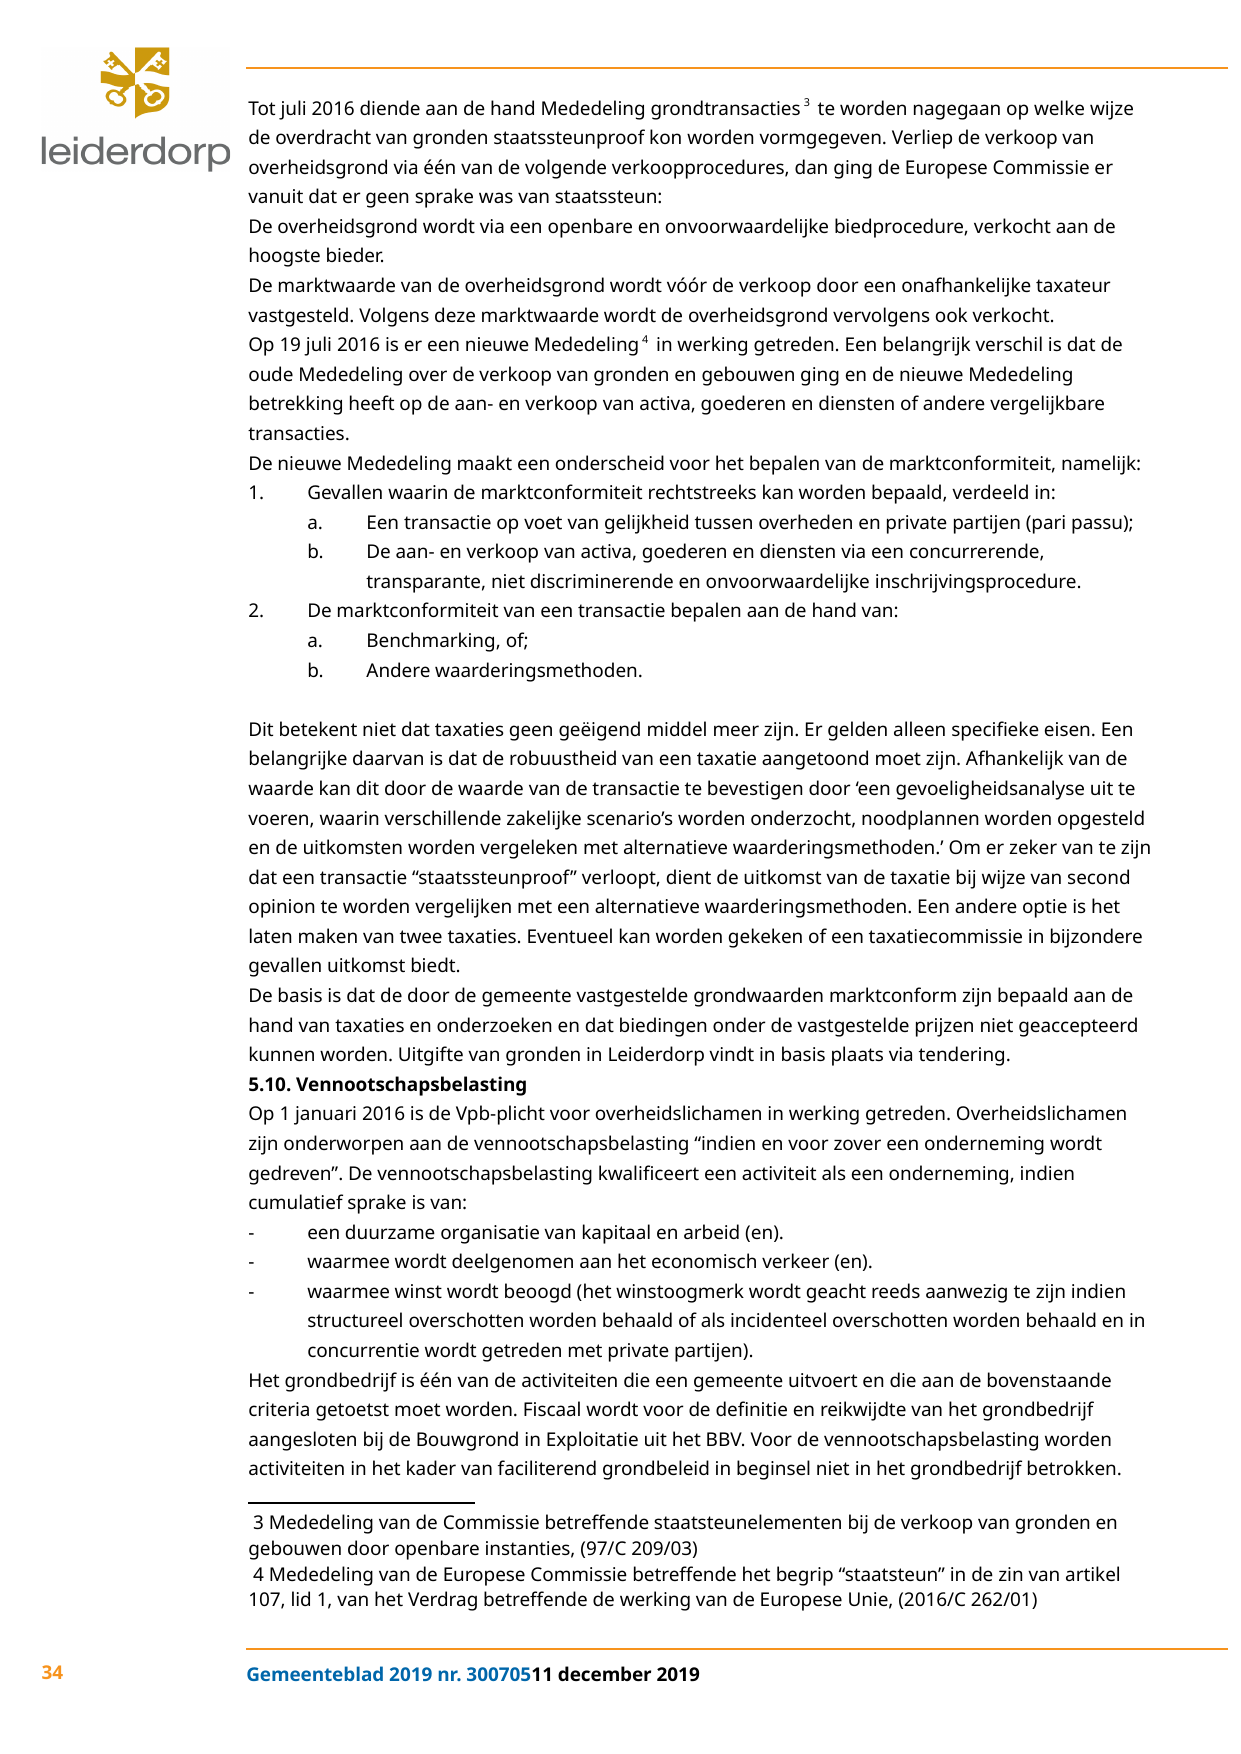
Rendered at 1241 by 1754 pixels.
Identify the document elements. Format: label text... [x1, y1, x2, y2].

text Op 1 januari 2016 is de Vpb-plicht voor overheidslichamen in werking getreden. Overheidslichamen zijn onderworpen aan de vennootschapsbelasting “indien en voor zover een onderneming wordt gedreven”. De vennootschapsbelasting kwalificeert een activiteit als een onderneming, indien cumulatief sprake is van: [248, 1101, 1152, 1215]
text De overheidsgrond wordt via een openbare en onvoorwaardelijke biedprocedure, verkocht aan de hoogste bieder. [248, 213, 1152, 268]
list Benchmarking, of; [307, 627, 1152, 653]
list De marktconformiteit van een transactie bepalen aan de hand van: [248, 598, 1152, 623]
text De basis is dat de door de gemeente vastgestelde grondwaarden marktconform zijn bepaald aan de hand van taxaties en onderzoeken en dat biedingen onder de vastgestelde prijzen niet geaccepteerd kunnen worden. Uitgifte van gronden in Leiderdorp vindt in basis plaats via tendering. [248, 982, 1152, 1067]
list Andere waarderingsmethoden. [307, 657, 1152, 683]
text Mededeling van de Commissie betreffende staatsteunelementen bij de verkoop van gronden en gebouwen door openbare instanties, (97/C 209/03) [248, 1509, 1152, 1561]
text De marktwaarde van de overheidsgrond wordt vóór de verkoop door een onafhankelijke taxateur vastgesteld. Volgens deze marktwaarde wordt de overheidsgrond vervolgens ook verkocht. [248, 272, 1152, 328]
list De aan- en verkoop van activa, goederen en diensten via een concurrerende, transparante, niet discriminerende en onvoorwaardelijke inschrijvingsprocedure. [307, 538, 1152, 594]
list een duurzame organisatie van kapitaal en arbeid (en). [248, 1219, 1152, 1245]
text Tot juli 2016 diende aan de hand Mededeling grondtransacties te worden nagegaan op welke wijze de overdracht van gronden staatssteunproof kon worden vormgegeven. Verliep de verkoop van overheidsgrond via één van de volgende verkoopprocedures, dan ging de Europese Commissie er vanuit dat er geen sprake was van staatssteun: [248, 95, 1152, 209]
text Mededeling van de Europese Commissie betreffende het begrip “staatsteun” in de zin van artikel 107, lid 1, van het Verdrag betreffende de werking van de Europese Unie, (2016/C 262/01) [248, 1561, 1152, 1612]
list Een transactie op voet van gelijkheid tussen overheden en private partijen (pari passu); [307, 509, 1152, 535]
text Op 19 juli 2016 is er een nieuwe Mededeling in werking getreden. Een belangrijk verschil is dat de oude Mededeling over de verkoop van gronden en gebouwen ging en de nieuwe Mededeling betrekking heeft op de aan- en verkoop van activa, goederen en diensten of andere vergelijkbare transacties. [248, 331, 1152, 446]
text 5.10. Vennootschapsbelasting [248, 1071, 1152, 1097]
list waarmee wordt deelgenomen aan het economisch verkeer (en). [248, 1248, 1152, 1274]
list Gevallen waarin de marktconformiteit rechtstreeks kan worden bepaald, verdeeld in: [248, 479, 1152, 505]
text Het grondbedrijf is één van de activiteiten die een gemeente uitvoert en die aan de bovenstaande criteria getoetst moet worden. Fiscaal wordt voor de definitie en reikwijdte van het grondbedrijf aangesloten bij de Bouwgrond in Exploitatie uit het BBV. Voor de vennootschapsbelasting worden activiteiten in het kader van faciliterend grondbeleid in beginsel niet in het grondbedrijf betrokken. [248, 1367, 1152, 1481]
text Dit betekent niet dat taxaties geen geëigend middel meer zijn. Er gelden alleen specifieke eisen. Een belangrijke daarvan is dat de robuustheid van een taxatie aangetoond moet zijn. Afhankelijk van de waarde kan dit door de waarde van de transactie te bevestigen door ‘een gevoeligheidsanalyse uit te voeren, waarin verschillende zakelijke scenario’s worden onderzocht, noodplannen worden opgesteld en de uitkomsten worden vergeleken met alternatieve waarderingsmethoden.’ Om er zeker van te zijn dat een transactie “staatssteunproof” verloopt, dient de uitkomst van de taxatie bij wijze van second opinion te worden vergelijken met een alternatieve waarderingsmethoden. Een andere optie is het laten maken van twee taxaties. Eventueel kan worden gekeken of een taxatiecommissie in bijzondere gevallen uitkomst biedt. [248, 716, 1152, 978]
list waarmee winst wordt beoogd (het winstoogmerk wordt geacht reeds aanwezig te zijn indien structureel overschotten worden behaald of als incidenteel overschotten worden behaald en in concurrentie wordt getreden met private partijen). [248, 1278, 1152, 1363]
text De nieuwe Mededeling maakt een onderscheid voor het bepalen van de marktconformiteit, namelijk: [248, 450, 1152, 476]
picture [41, 47, 231, 172]
